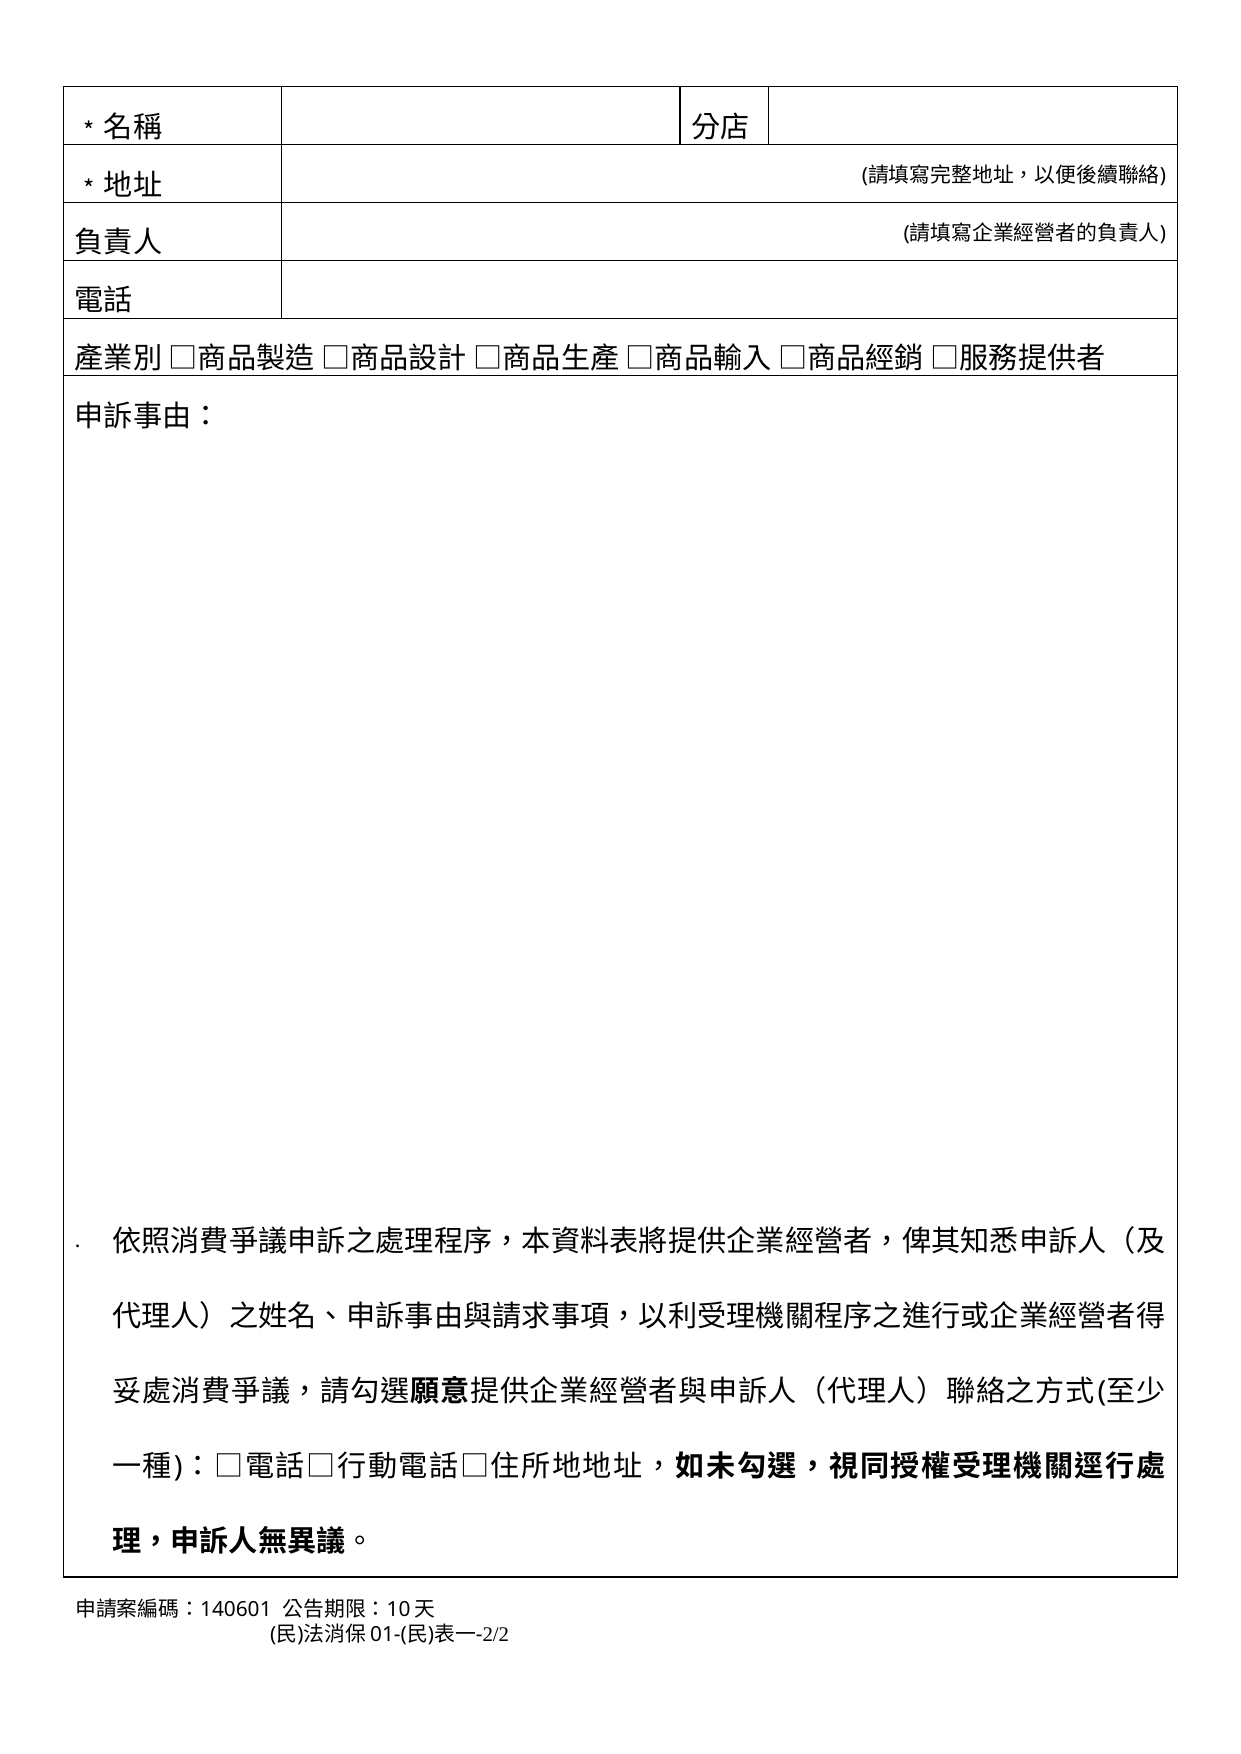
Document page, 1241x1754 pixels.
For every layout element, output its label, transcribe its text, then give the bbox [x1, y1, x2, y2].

table_cell 電話 [64, 261, 281, 317]
table_cell (請填寫企業經營者的負責人) [282, 203, 1177, 259]
table_cell 申訴事由： 依照消費爭議申訴之處理程序，本資料表將提供企業經營者，俾其知悉申訴人（及代理人）之姓名、申訴事由與請求事項，以利受理機關程序之進行或企業經營者得妥處消費爭議，請勾選願意提供企業經營者與申訴人（代理人）聯絡之方式(至少一種)：□電話□行動電話□住所地地址，如未勾選，視同授權受理機關逕行處理，申訴人無異議。 個資須自行遮蔽提醒，如申訴人未予遮蔽，則視同同意全數提供予業者為附件參考 申訴人簽名：_________________ [64, 376, 1177, 1576]
table_cell [282, 261, 1177, 317]
table_cell ﹡名稱 [64, 87, 281, 144]
table_cell 分店 [681, 87, 768, 144]
table_cell [769, 87, 1177, 144]
table_cell ﹡地址 [64, 145, 281, 202]
table_cell 產業別 □商品製造 □商品設計 □商品生產 □商品輸入 □商品經銷 □服務提供者 [64, 319, 1177, 375]
table_cell 負責人 [64, 203, 281, 259]
table_cell [282, 87, 679, 144]
table_cell (請填寫完整地址，以便後續聯絡) [282, 145, 1177, 202]
